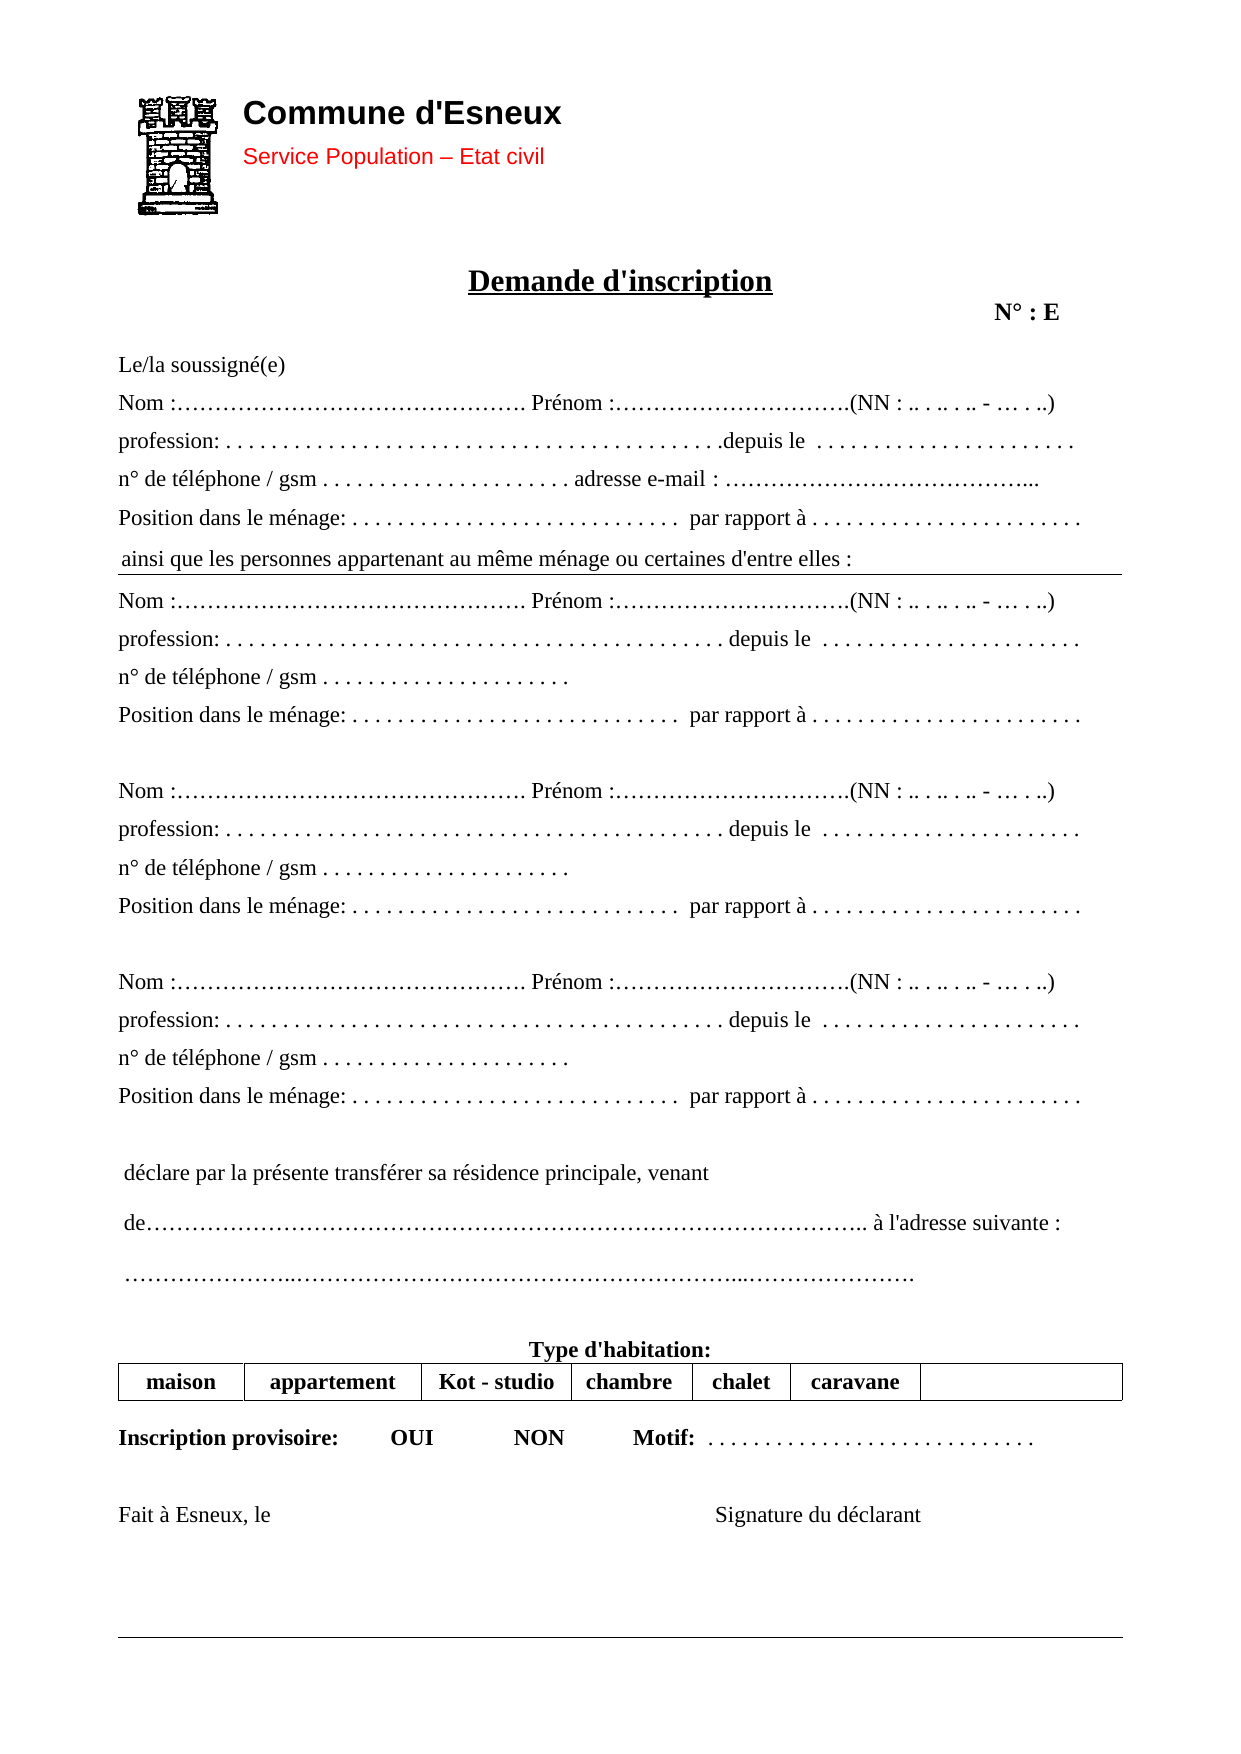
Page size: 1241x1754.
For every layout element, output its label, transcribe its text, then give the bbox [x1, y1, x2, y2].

text profession: . . . . . . . . . . . . . . . . . . . . . . . . . . . . . . . . . . . . . . . . . . . .depuis le . . . . . . . . . . . . . . . . . . . . . . . [118, 428, 1122, 454]
table_header chalet [693, 1364, 790, 1400]
table_header Signature du déclarant [715, 1502, 1123, 1637]
table_header appartement [245, 1364, 421, 1400]
text déclare par la présente transférer sa résidence principale, venant [118, 1159, 1122, 1185]
text Nom :………………………………………. Prénom :………………………….(NN : .. . .. . .. - … . ..) [118, 969, 1122, 994]
text de………………………………………………………………………………….. à l'adresse suivante : [118, 1210, 1122, 1236]
text Type d'habitation: [118, 1337, 1122, 1363]
text Demande d'inscription [118, 263, 1122, 298]
text ainsi que les personnes appartenant au même ménage ou certaines d'entre elles : [118, 543, 1122, 574]
text profession: . . . . . . . . . . . . . . . . . . . . . . . . . . . . . . . . . . . . . . . . . . . . depuis le . . . . . . . . . . . . . . . . . . . . . . . n° de téléphone / gsm . . . . . . . . . . . . . . . . . . . . . . [118, 1007, 1122, 1071]
text Position dans le ménage: . . . . . . . . . . . . . . . . . . . . . . . . . . . . . par rapport à . . . . . . . . . . . . . . . . . . . . . . . . [118, 893, 1122, 956]
text Nom :………………………………………. Prénom :………………………….(NN : .. . .. . .. - … . ..) [118, 778, 1122, 804]
table_header maison [119, 1364, 243, 1400]
text Le/la soussigné(e) [118, 352, 1122, 377]
table_header [921, 1364, 1122, 1400]
text profession: . . . . . . . . . . . . . . . . . . . . . . . . . . . . . . . . . . . . . . . . . . . . depuis le . . . . . . . . . . . . . . . . . . . . . . . n° de téléphone / gsm . . . . . . . . . . . . . . . . . . . . . . [118, 816, 1122, 880]
text n° de téléphone / gsm . . . . . . . . . . . . . . . . . . . . . . adresse e-mail : …………………………………... [118, 466, 1122, 492]
text …………………..…………………………………………………...…………………. [118, 1261, 1122, 1287]
text Nom :………………………………………. Prénom :………………………….(NN : .. . .. . .. - … . ..) [118, 390, 1122, 416]
picture [137, 94, 218, 216]
table_header Fait à Esneux, le [118, 1502, 715, 1637]
text N° : E [118, 298, 1122, 325]
table_header caravane [791, 1364, 920, 1400]
text Position dans le ménage: . . . . . . . . . . . . . . . . . . . . . . . . . . . . . par rapport à . . . . . . . . . . . . . . . . . . . . . . . . [118, 1083, 1122, 1147]
text Position dans le ménage: . . . . . . . . . . . . . . . . . . . . . . . . . . . . . par rapport à . . . . . . . . . . . . . . . . . . . . . . . . [118, 504, 1122, 530]
table_header [118, 89, 237, 235]
text profession: . . . . . . . . . . . . . . . . . . . . . . . . . . . . . . . . . . . . . . . . . . . . depuis le . . . . . . . . . . . . . . . . . . . . . . . n° de téléphone / gsm . . . . . . . . . . . . . . . . . . . . . . [118, 626, 1122, 689]
table_header Commune d'Esneux Service Population – Etat civil [237, 89, 798, 235]
table_header Kot - studio [422, 1364, 571, 1400]
text Nom :………………………………………. Prénom :………………………….(NN : .. . .. . .. - … . ..) [118, 588, 1122, 613]
text Position dans le ménage: . . . . . . . . . . . . . . . . . . . . . . . . . . . . . par rapport à . . . . . . . . . . . . . . . . . . . . . . . . [118, 702, 1122, 766]
table_header [798, 89, 1122, 235]
text Inscription provisoire: OUI NON Motif: . . . . . . . . . . . . . . . . . . . . . . . . . . . . . [118, 1425, 1122, 1451]
table_header chambre [572, 1364, 692, 1400]
